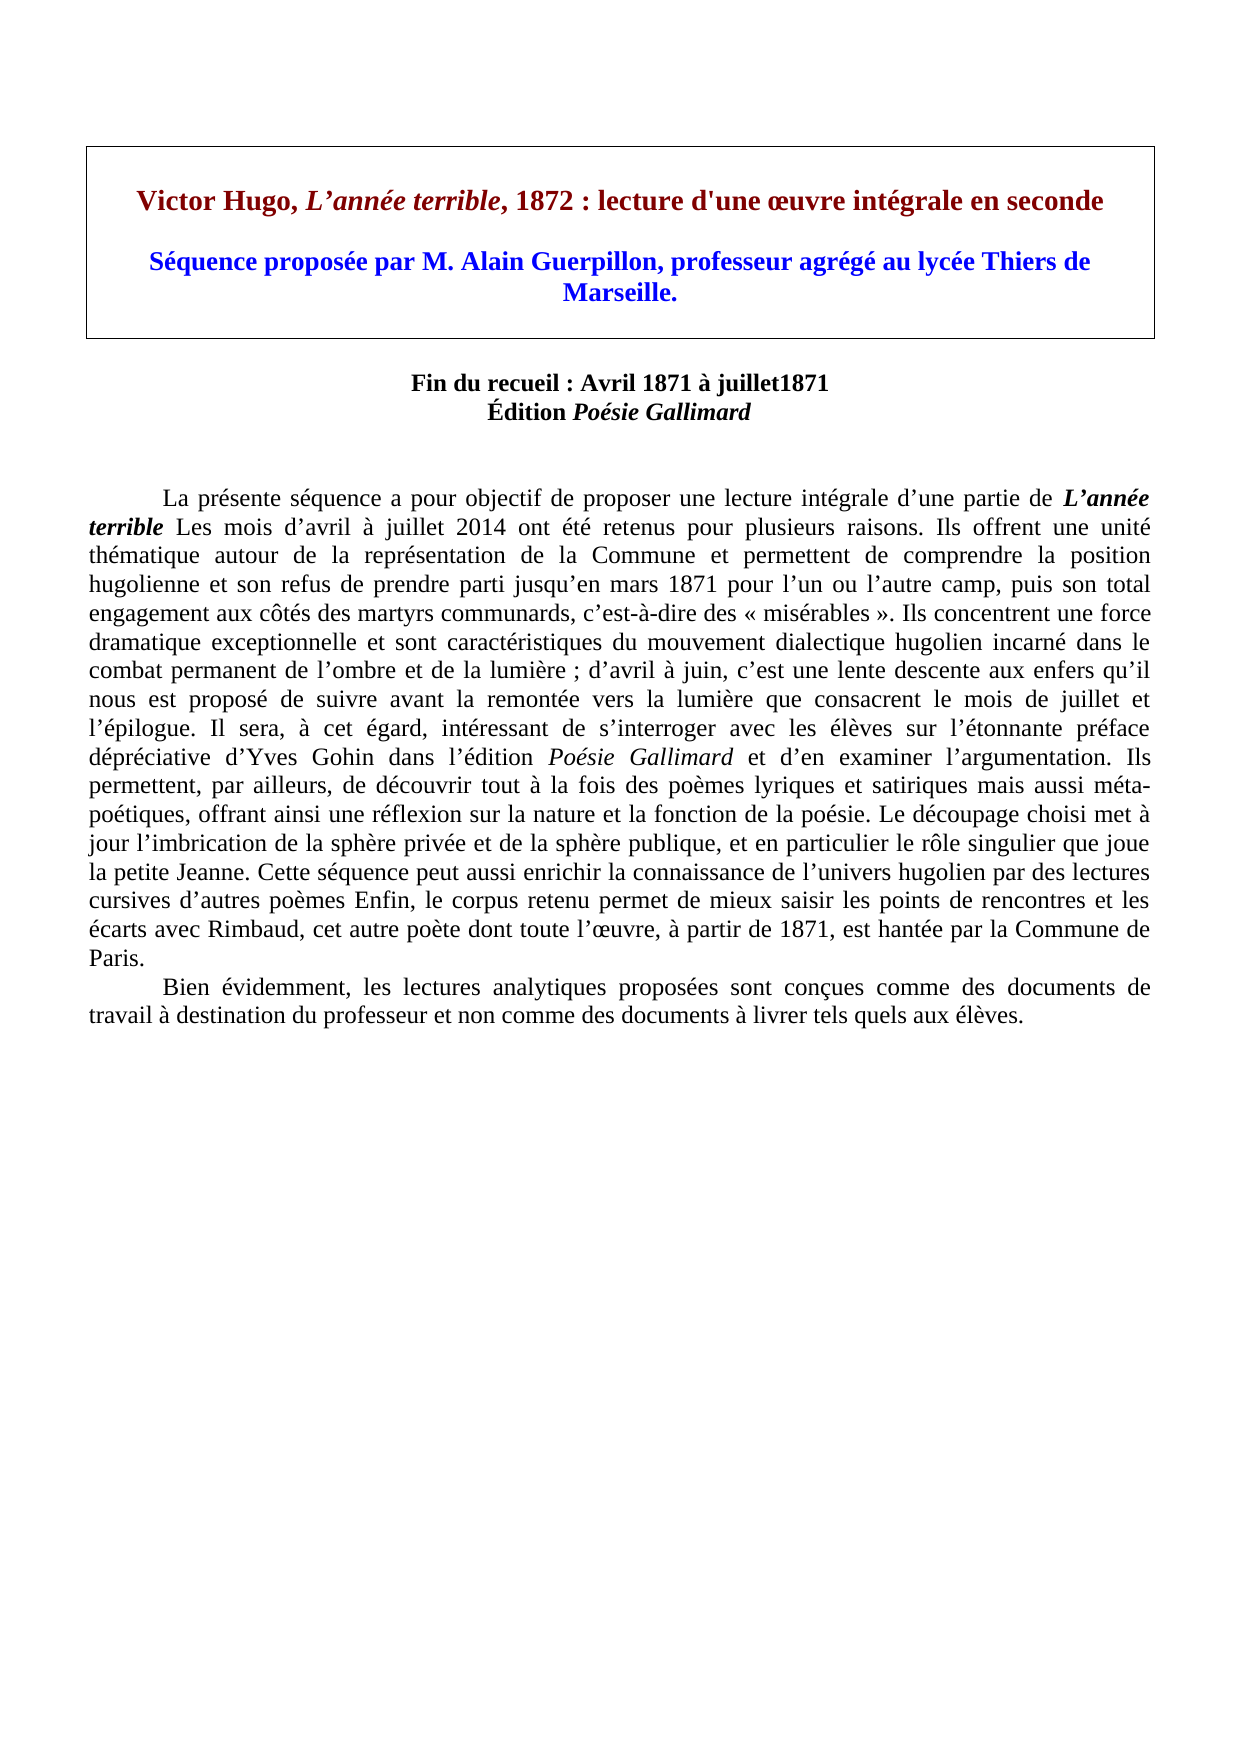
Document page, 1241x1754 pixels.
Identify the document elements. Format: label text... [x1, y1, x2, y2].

text Bien évidemment, les lectures analytiques proposées sont conçues comme des documents de travail à destination du professeur et non comme des documents à livrer tels quels aux élèves. [89, 972, 1152, 1029]
text Édition Poésie Gallimard [89, 397, 1152, 425]
text Victor Hugo, L’année terrible, 1872 : lecture d'une œuvre intégrale en seconde [89, 183, 1152, 216]
text Fin du recueil : Avril 1871 à juillet1871 [89, 368, 1152, 397]
text La présente séquence a pour objectif de proposer une lecture intégrale d’une partie de L’année terrible Les mois d’avril à juillet 2014 ont été retenus pour plusieurs raisons. Ils offrent une unité thématique autour de la représentation de la Commune et permettent de comprendre la position hugolienne et son refus de prendre parti jusqu’en mars 1871 pour l’un ou l’autre camp, puis son total engagement aux côtés des martyrs communards, c’est-à-dire des « misérables ». Ils concentrent une force dramatique exceptionnelle et sont caractéristiques du mouvement dialectique hugolien incarné dans le combat permanent de l’ombre et de la lumière ; d’avril à juin, c’est une lente descente aux enfers qu’il nous est proposé de suivre avant la remontée vers la lumière que consacrent le mois de juillet et l’épilogue. Il sera, à cet égard, intéressant de s’interroger avec les élèves sur l’étonnante préface dépréciative d’Yves Gohin dans l’édition Poésie Gallimard et d’en examiner l’argumentation. Ils permettent, par ailleurs, de découvrir tout à la fois des poèmes lyriques et satiriques mais aussi méta-poétiques, offrant ainsi une réflexion sur la nature et la fonction de la poésie. Le découpage choisi met à jour l’imbrication de la sphère privée et de la sphère publique, et en particulier le rôle singulier que joue la petite Jeanne. Cette séquence peut aussi enrichir la connaissance de l’univers hugolien par des lectures cursives d’autres poèmes Enfin, le corpus retenu permet de mieux saisir les points de rencontres et les écarts avec Rimbaud, cet autre poète dont toute l’œuvre, à partir de 1871, est hantée par la Commune de Paris. [89, 483, 1152, 972]
text Séquence proposée par M. Alain Guerpillon, professeur agrégé au lycée Thiers de Marseille. [89, 245, 1152, 307]
